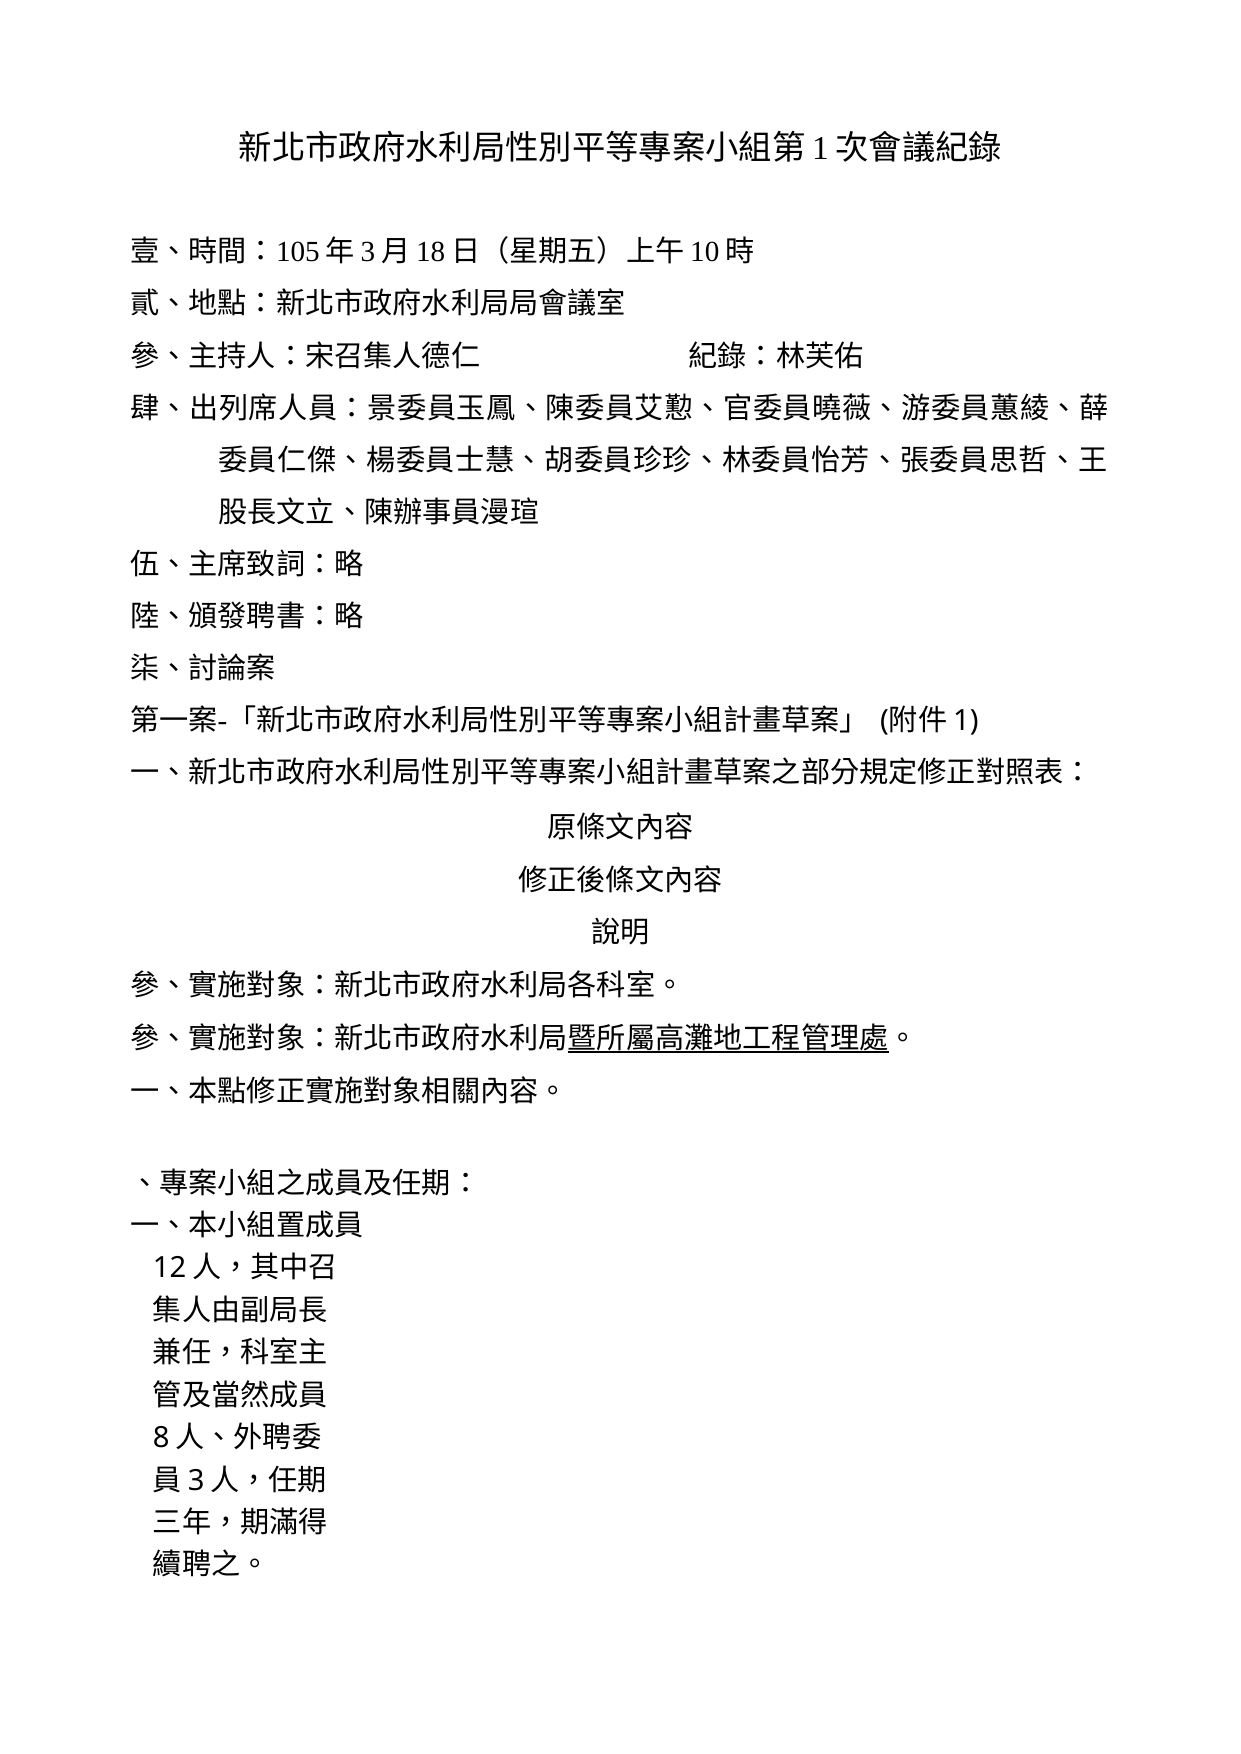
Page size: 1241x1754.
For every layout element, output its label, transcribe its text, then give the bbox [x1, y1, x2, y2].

text 說明 [130, 909, 1110, 951]
text 肆、出列席人員：景委員玉鳳、陳委員艾懃、官委員曉薇、游委員蕙綾、薛委員仁傑、楊委員士慧、胡委員珍珍、林委員怡芳、張委員思哲、王股長文立、陳辦事員漫瑄 [130, 376, 1110, 533]
text 壹、時間：105年3月18日（星期五）上午10時 [130, 220, 1110, 272]
text 柒、討論案 [130, 637, 1110, 689]
text 原條文內容 [130, 803, 1110, 846]
text 貳、地點：新北市政府水利局局會議室 [130, 272, 1110, 324]
text 12人，其中召 [130, 1244, 1110, 1286]
text 修正後條文內容 [130, 856, 1110, 898]
text 參、主持人：宋召集人德仁 紀錄：林芙佑 [130, 324, 1110, 376]
text 第一案-「新北市政府水利局性別平等專案小組計畫草案」 (附件1) [130, 689, 1110, 741]
text 新北市政府水利局性別平等專案小組第1次會議紀錄 [130, 118, 1110, 170]
text 集人由副局長 [130, 1286, 1110, 1329]
text 一、新北市政府水利局性別平等專案小組計畫草案之部分規定修正對照表： [130, 741, 1110, 793]
text 參、實施對象：新北市政府水利局各科室。 [130, 962, 1110, 1004]
text 伍、主席致詞：略 [130, 533, 1110, 585]
text 員3人，任期 [130, 1456, 1110, 1498]
text 、專案小組之成員及任期： [130, 1159, 1110, 1202]
text 一、本小組置成員 [130, 1202, 1110, 1244]
text 管及當然成員 [130, 1371, 1110, 1414]
text 陸、頒發聘書：略 [130, 585, 1110, 637]
text 三年，期滿得 [130, 1498, 1110, 1541]
text 續聘之。 [130, 1541, 1110, 1583]
text 8人、外聘委 [130, 1414, 1110, 1456]
text 兼任，科室主 [130, 1329, 1110, 1371]
text 一、本點修正實施對象相關內容。 [130, 1067, 1110, 1109]
text 參、實施對象：新北市政府水利局暨所屬高灘地工程管理處。 [130, 1014, 1110, 1057]
